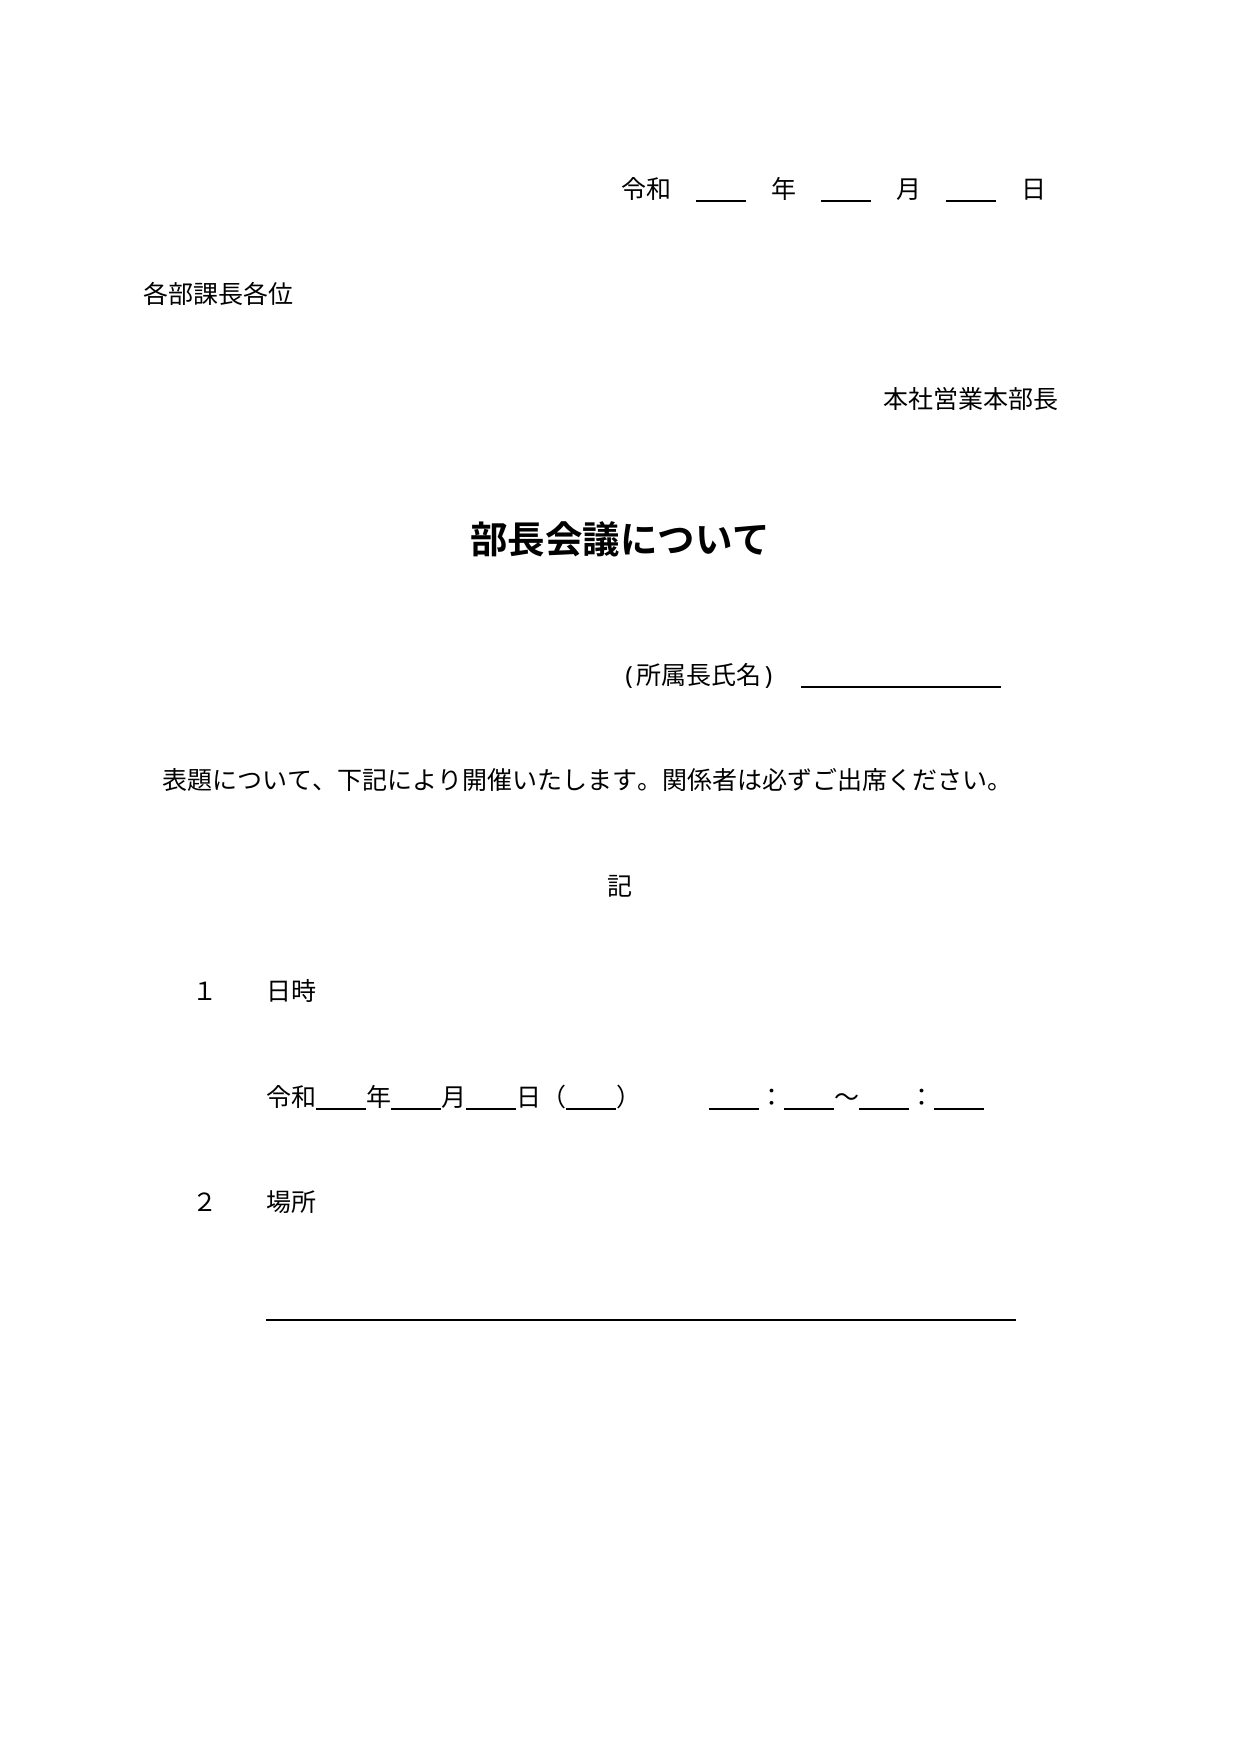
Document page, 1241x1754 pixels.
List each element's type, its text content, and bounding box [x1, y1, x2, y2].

title 部長会議について [118, 510, 1122, 565]
text (所属長氏名) [118, 655, 1122, 692]
text ２ 場所 [118, 1182, 1122, 1219]
text １ 日時 [118, 972, 1122, 1008]
text 本社営業本部長 [118, 380, 1122, 416]
text 記 [118, 866, 1122, 902]
text 令和 年 月 日 [118, 169, 1122, 205]
text 表題について、下記により開催いたします。関係者は必ずご出席ください。 [140, 761, 1100, 797]
text 各部課長各位 [118, 274, 1122, 311]
text 令和 年 月 日（ ） ： 〜 ： [118, 1077, 1122, 1113]
